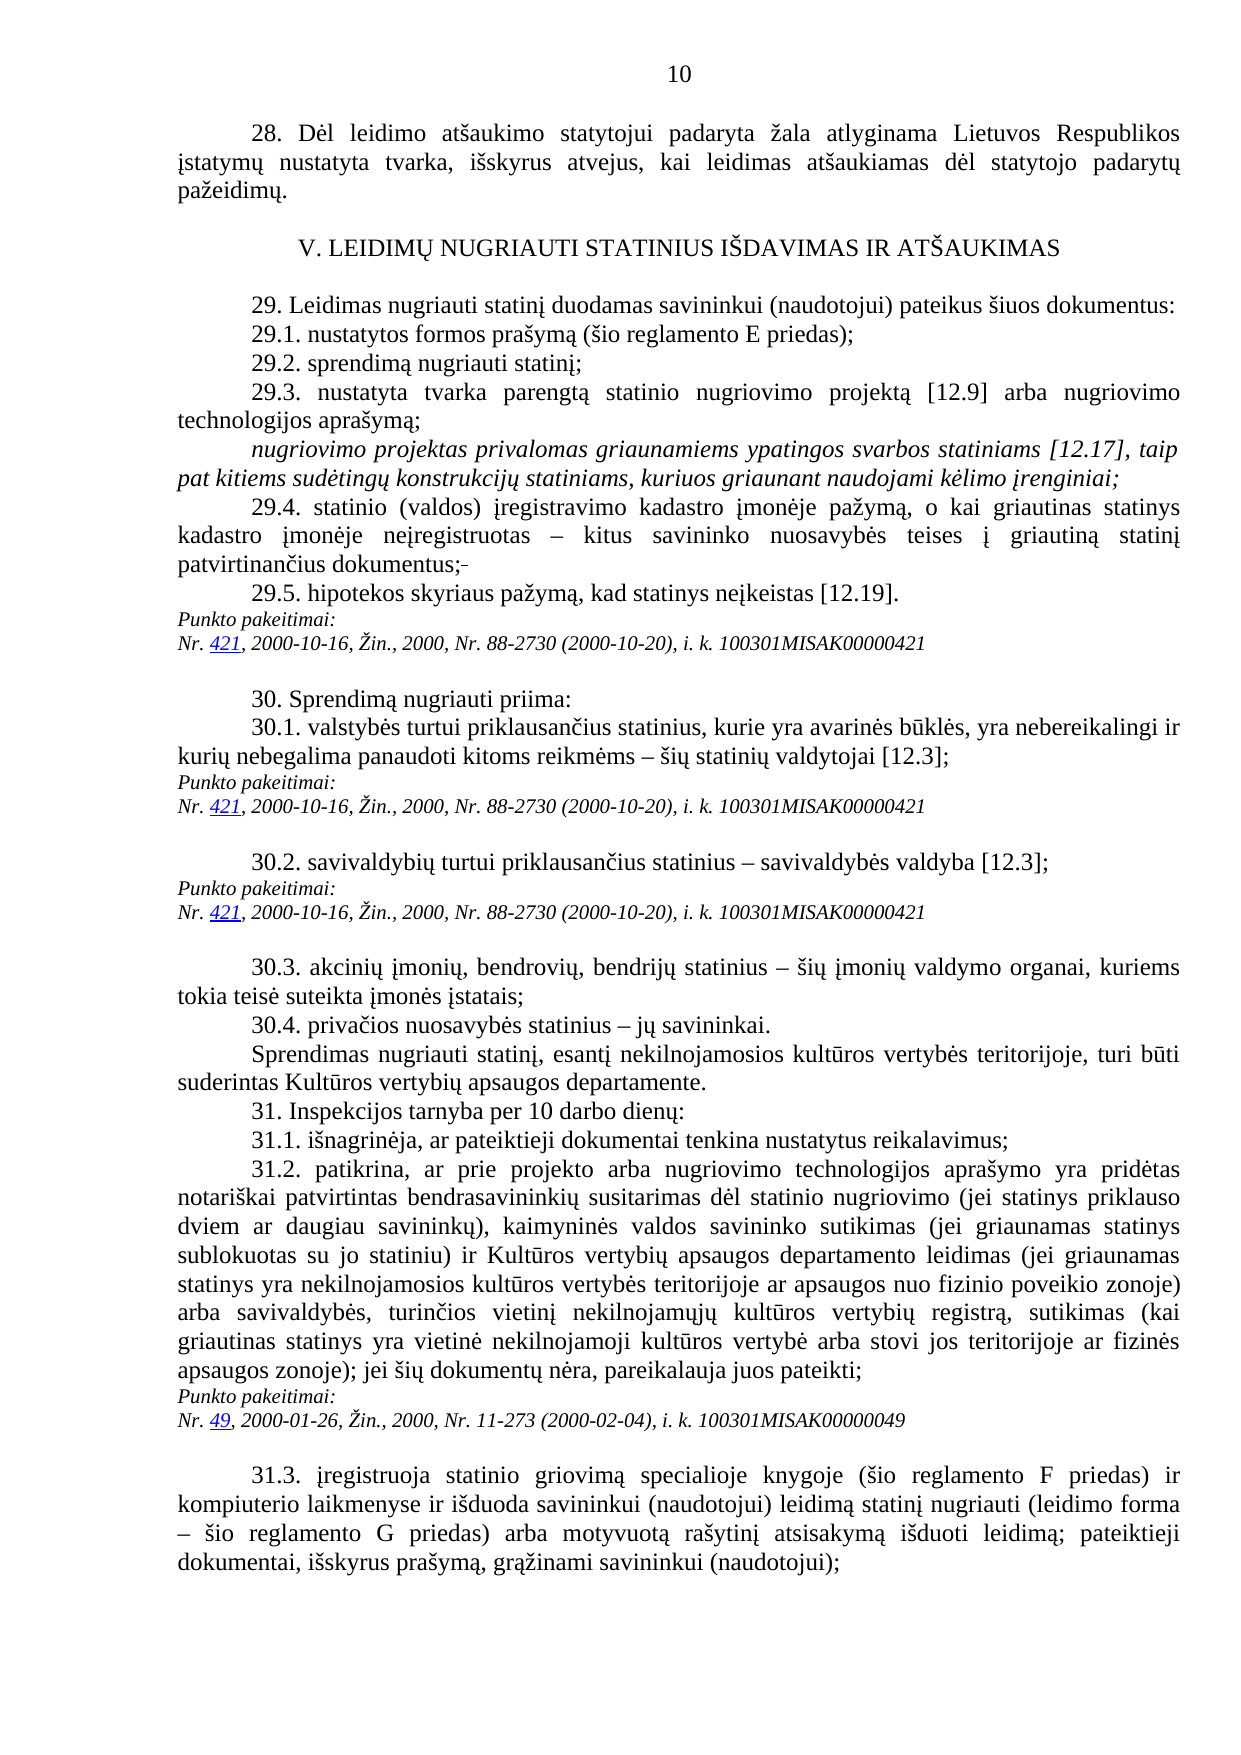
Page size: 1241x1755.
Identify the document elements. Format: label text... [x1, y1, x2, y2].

text 28. Dėl leidimo atšaukimo statytojui padaryta žala atlyginama Lietuvos Respublikos įstatymų nustatyta tvarka, išskyrus atvejus, kai leidimas atšaukiamas dėl statytojo padarytų pažeidimų. [177, 118, 1181, 204]
text 29.1. nustatytos formos prašymą (šio reglamento E priedas); [177, 319, 1181, 348]
text Punkto pakeitimai: [177, 876, 1181, 900]
text 31.1. išnagrinėja, ar pateiktieji dokumentai tenkina nustatytus reikalavimus; [177, 1125, 1181, 1154]
text 31.3. įregistruoja statinio griovimą specialioje knygoje (šio reglamento F priedas) ir kompiuterio laikmenyse ir išduoda savininkui (naudotojui) leidimą statinį nugriauti (leidimo forma – šio reglamento G priedas) arba motyvuotą rašytinį atsisakymą išduoti leidimą; pateiktieji dokumentai, išskyrus prašymą, grąžinami savininkui (naudotojui); [177, 1461, 1181, 1576]
text 29.2. sprendimą nugriauti statinį; [177, 348, 1181, 377]
text 30. Sprendimą nugriauti priima: [177, 684, 1181, 712]
text 29.5. hipotekos skyriaus pažymą, kad statinys neįkeistas [12.19]. [177, 578, 1181, 607]
text Nr. 421, 2000-10-16, Žin., 2000, Nr. 88-2730 (2000-10-20), i. k. 100301MISAK00000421 [177, 631, 1181, 655]
text Nr. 49, 2000-01-26, Žin., 2000, Nr. 11-273 (2000-02-04), i. k. 100301MISAK00000049 [177, 1408, 1181, 1432]
text Nr. 421, 2000-10-16, Žin., 2000, Nr. 88-2730 (2000-10-20), i. k. 100301MISAK00000421 [177, 794, 1181, 818]
text 30.1. valstybės turtui priklausančius statinius, kurie yra avarinės būklės, yra nebereikalingi ir kurių nebegalima panaudoti kitoms reikmėms – šių statinių valdytojai [12.3]; [177, 712, 1181, 770]
text 30.4. privačios nuosavybės statinius – jų savininkai. [177, 1010, 1181, 1039]
text V. LEIDIMŲ NUGRIAUTI STATINIUS IŠDAVIMAS IR ATŠAUKIMAS [177, 233, 1181, 262]
text Sprendimas nugriauti statinį, esantį nekilnojamosios kultūros vertybės teritorijoje, turi būti suderintas Kultūros vertybių apsaugos departamente. [177, 1039, 1181, 1096]
text Punkto pakeitimai: [177, 607, 1181, 631]
text 30.2. savivaldybių turtui priklausančius statinius – savivaldybės valdyba [12.3]; [177, 847, 1181, 876]
text 29. Leidimas nugriauti statinį duodamas savininkui (naudotojui) pateikus šiuos dokumentus: [177, 291, 1181, 319]
text 31. Inspekcijos tarnyba per 10 darbo dienų: [177, 1096, 1181, 1125]
text 30.3. akcinių įmonių, bendrovių, bendrijų statinius – šių įmonių valdymo organai, kuriems tokia teisė suteikta įmonės įstatais; [177, 952, 1181, 1010]
text 29.3. nustatyta tvarka parengtą statinio nugriovimo projektą [12.9] arba nugriovimo technologijos aprašymą; [177, 377, 1181, 434]
text 31.2. patikrina, ar prie projekto arba nugriovimo technologijos aprašymo yra pridėtas notariškai patvirtintas bendrasavininkių susitarimas dėl statinio nugriovimo (jei statinys priklauso dviem ar daugiau savininkų), kaimyninės valdos savininko sutikimas (jei griaunamas statinys sublokuotas su jo statiniu) ir Kultūros vertybių apsaugos departamento leidimas (jei griaunamas statinys yra nekilnojamosios kultūros vertybės teritorijoje ar apsaugos nuo fizinio poveikio zonoje) arba savivaldybės, turinčios vietinį nekilnojamųjų kultūros vertybių registrą, sutikimas (kai griautinas statinys yra vietinė nekilnojamoji kultūros vertybė arba stovi jos teritorijoje ar fizinės apsaugos zonoje); jei šių dokumentų nėra, pareikalauja juos pateikti; [177, 1154, 1181, 1384]
text Punkto pakeitimai: [177, 1384, 1181, 1408]
text Nr. 421, 2000-10-16, Žin., 2000, Nr. 88-2730 (2000-10-20), i. k. 100301MISAK00000421 [177, 900, 1181, 924]
text 29.4. statinio (valdos) įregistravimo kadastro įmonėje pažymą, o kai griautinas statinys kadastro įmonėje neįregistruotas – kitus savininko nuosavybės teises į griautiną statinį patvirtinančius dokumentus; [177, 492, 1181, 578]
text Punkto pakeitimai: [177, 770, 1181, 794]
text nugriovimo projektas privalomas griaunamiems ypatingos svarbos statiniams [12.17], taip pat kitiems sudėtingų konstrukcijų statiniams, kuriuos griaunant naudojami kėlimo įrenginiai; [177, 434, 1181, 492]
